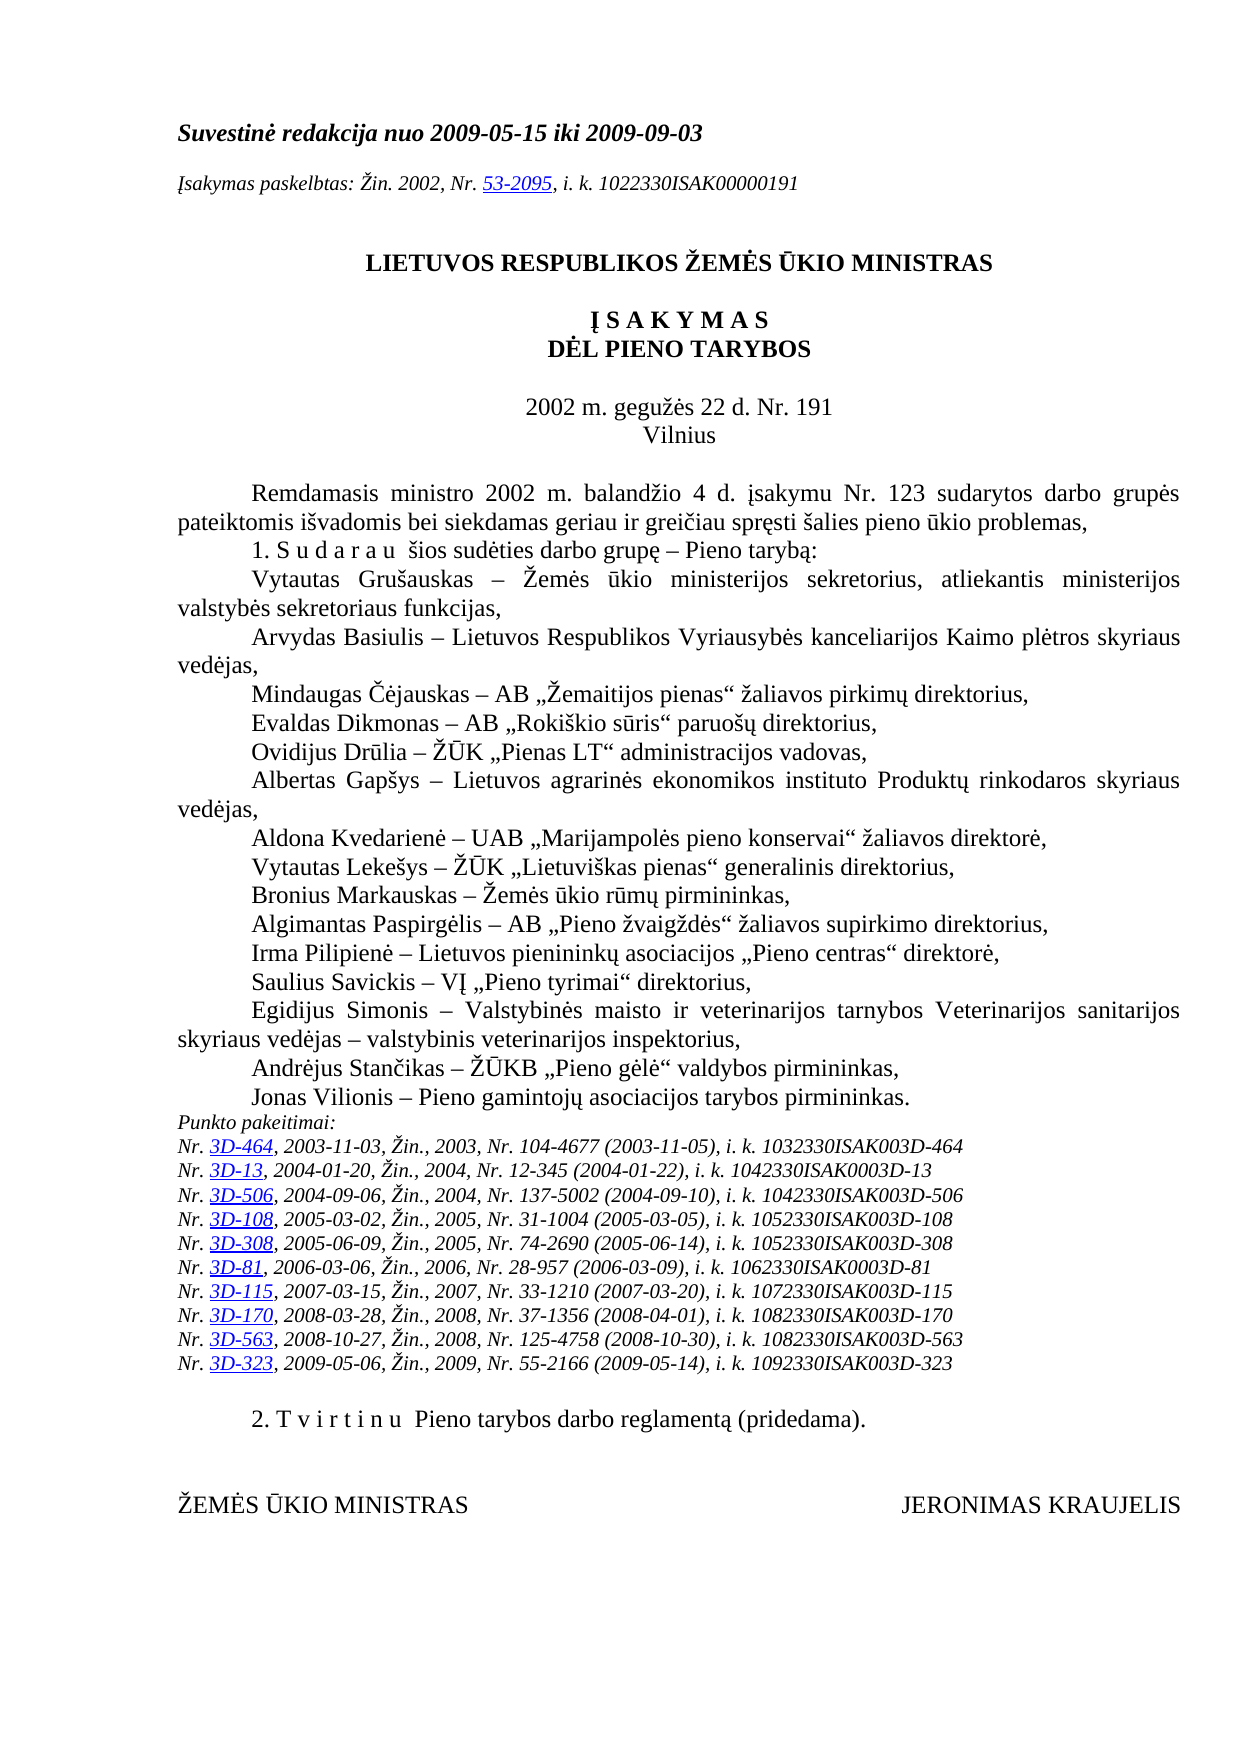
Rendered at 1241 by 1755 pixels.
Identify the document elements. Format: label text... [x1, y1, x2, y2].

text Arvydas Basiulis – Lietuvos Respublikos Vyriausybės kanceliarijos Kaimo plėtros skyriaus vedėjas, [177, 622, 1181, 679]
text Nr. 3D-308, 2005-06-09, Žin., 2005, Nr. 74-2690 (2005-06-14), i. k. 1052330ISAK003D-308 [177, 1231, 1181, 1255]
text Ovidijus Drūlia – ŽŪK „Pienas LT“ administracijos vadovas, [177, 737, 1181, 765]
text Remdamasis ministro 2002 m. balandžio 4 d. įsakymu Nr. 123 sudarytos darbo grupės pateiktomis išvadomis bei siekdamas geriau ir greičiau spręsti šalies pieno ūkio problemas, [177, 478, 1181, 535]
text Algimantas Paspirgėlis – AB „Pieno žvaigždės“ žaliavos supirkimo direktorius, [177, 909, 1181, 938]
text Nr. 3D-323, 2009-05-06, Žin., 2009, Nr. 55-2166 (2009-05-14), i. k. 1092330ISAK003D-323 [177, 1351, 1181, 1375]
text Evaldas Dikmonas – AB „Rokiškio sūris“ paruošų direktorius, [177, 708, 1181, 737]
text Andrėjus Stančikas – ŽŪKB „Pieno gėlė“ valdybos pirmininkas, [177, 1053, 1181, 1082]
text Nr. 3D-506, 2004-09-06, Žin., 2004, Nr. 137-5002 (2004-09-10), i. k. 1042330ISAK003D-506 [177, 1182, 1181, 1207]
text Egidijus Simonis – Valstybinės maisto ir veterinarijos tarnybos Veterinarijos sanitarijos skyriaus vedėjas – valstybinis veterinarijos inspektorius, [177, 995, 1181, 1053]
text Vytautas Grušauskas – Žemės ūkio ministerijos sekretorius, atliekantis ministerijos valstybės sekretoriaus funkcijas, [177, 564, 1181, 622]
text Nr. 3D-563, 2008-10-27, Žin., 2008, Nr. 125-4758 (2008-10-30), i. k. 1082330ISAK003D-563 [177, 1327, 1181, 1351]
text Nr. 3D-115, 2007-03-15, Žin., 2007, Nr. 33-1210 (2007-03-20), i. k. 1072330ISAK003D-115 [177, 1279, 1181, 1303]
text ŽEMĖS ŪKIO MINISTRAS JERONIMAS KRAUJELIS [177, 1490, 1181, 1519]
text 2.Tvirtinu Pieno tarybos darbo reglamentą (pridedama). [177, 1404, 1181, 1432]
text Albertas Gapšys – Lietuvos agrarinės ekonomikos instituto Produktų rinkodaros skyriaus vedėjas, [177, 765, 1181, 823]
text Į S A K Y M A S [177, 305, 1181, 334]
text Suvestinė redakcija nuo 2009-05-15 iki 2009-09-03 [177, 118, 1181, 147]
text Bronius Markauskas – Žemės ūkio rūmų pirmininkas, [177, 880, 1181, 909]
text Įsakymas paskelbtas: Žin. 2002, Nr. 53-2095, i. k. 1022330ISAK00000191 [177, 171, 1181, 195]
text Mindaugas Čėjauskas – AB „Žemaitijos pienas“ žaliavos pirkimų direktorius, [177, 679, 1181, 708]
text Vilnius [177, 420, 1181, 449]
text 1. Sudarau šios sudėties darbo grupę – Pieno tarybą: [177, 535, 1181, 564]
text Jonas Vilionis – Pieno gamintojų asociacijos tarybos pirmininkas. [177, 1082, 1181, 1110]
text LIETUVOS RESPUBLIKOS ŽEMĖS ŪKIO MINISTRAS [177, 248, 1181, 277]
text 2002 m. gegužės 22 d. Nr. 191 [177, 392, 1181, 420]
text Nr. 3D-13, 2004-01-20, Žin., 2004, Nr. 12-345 (2004-01-22), i. k. 1042330ISAK0003D-13 [177, 1158, 1181, 1182]
text Saulius Savickis – VĮ „Pieno tyrimai“ direktorius, [177, 967, 1181, 995]
text Irma Pilipienė – Lietuvos pienininkų asociacijos „Pieno centras“ direktorė, [177, 938, 1181, 967]
text Nr. 3D-170, 2008-03-28, Žin., 2008, Nr. 37-1356 (2008-04-01), i. k. 1082330ISAK003D-170 [177, 1303, 1181, 1327]
text Nr. 3D-108, 2005-03-02, Žin., 2005, Nr. 31-1004 (2005-03-05), i. k. 1052330ISAK003D-108 [177, 1207, 1181, 1231]
text Aldona Kvedarienė – UAB „Marijampolės pieno konservai“ žaliavos direktorė, [177, 823, 1181, 852]
text Punkto pakeitimai: [177, 1110, 1181, 1134]
text Nr. 3D-464, 2003-11-03, Žin., 2003, Nr. 104-4677 (2003-11-05), i. k. 1032330ISAK003D-464 [177, 1134, 1181, 1158]
text Vytautas Lekešys – ŽŪK „Lietuviškas pienas“ generalinis direktorius, [177, 852, 1181, 880]
text Nr. 3D-81, 2006-03-06, Žin., 2006, Nr. 28-957 (2006-03-09), i. k. 1062330ISAK0003D-81 [177, 1255, 1181, 1279]
text DĖL PIENO TARYBOS [177, 334, 1181, 363]
